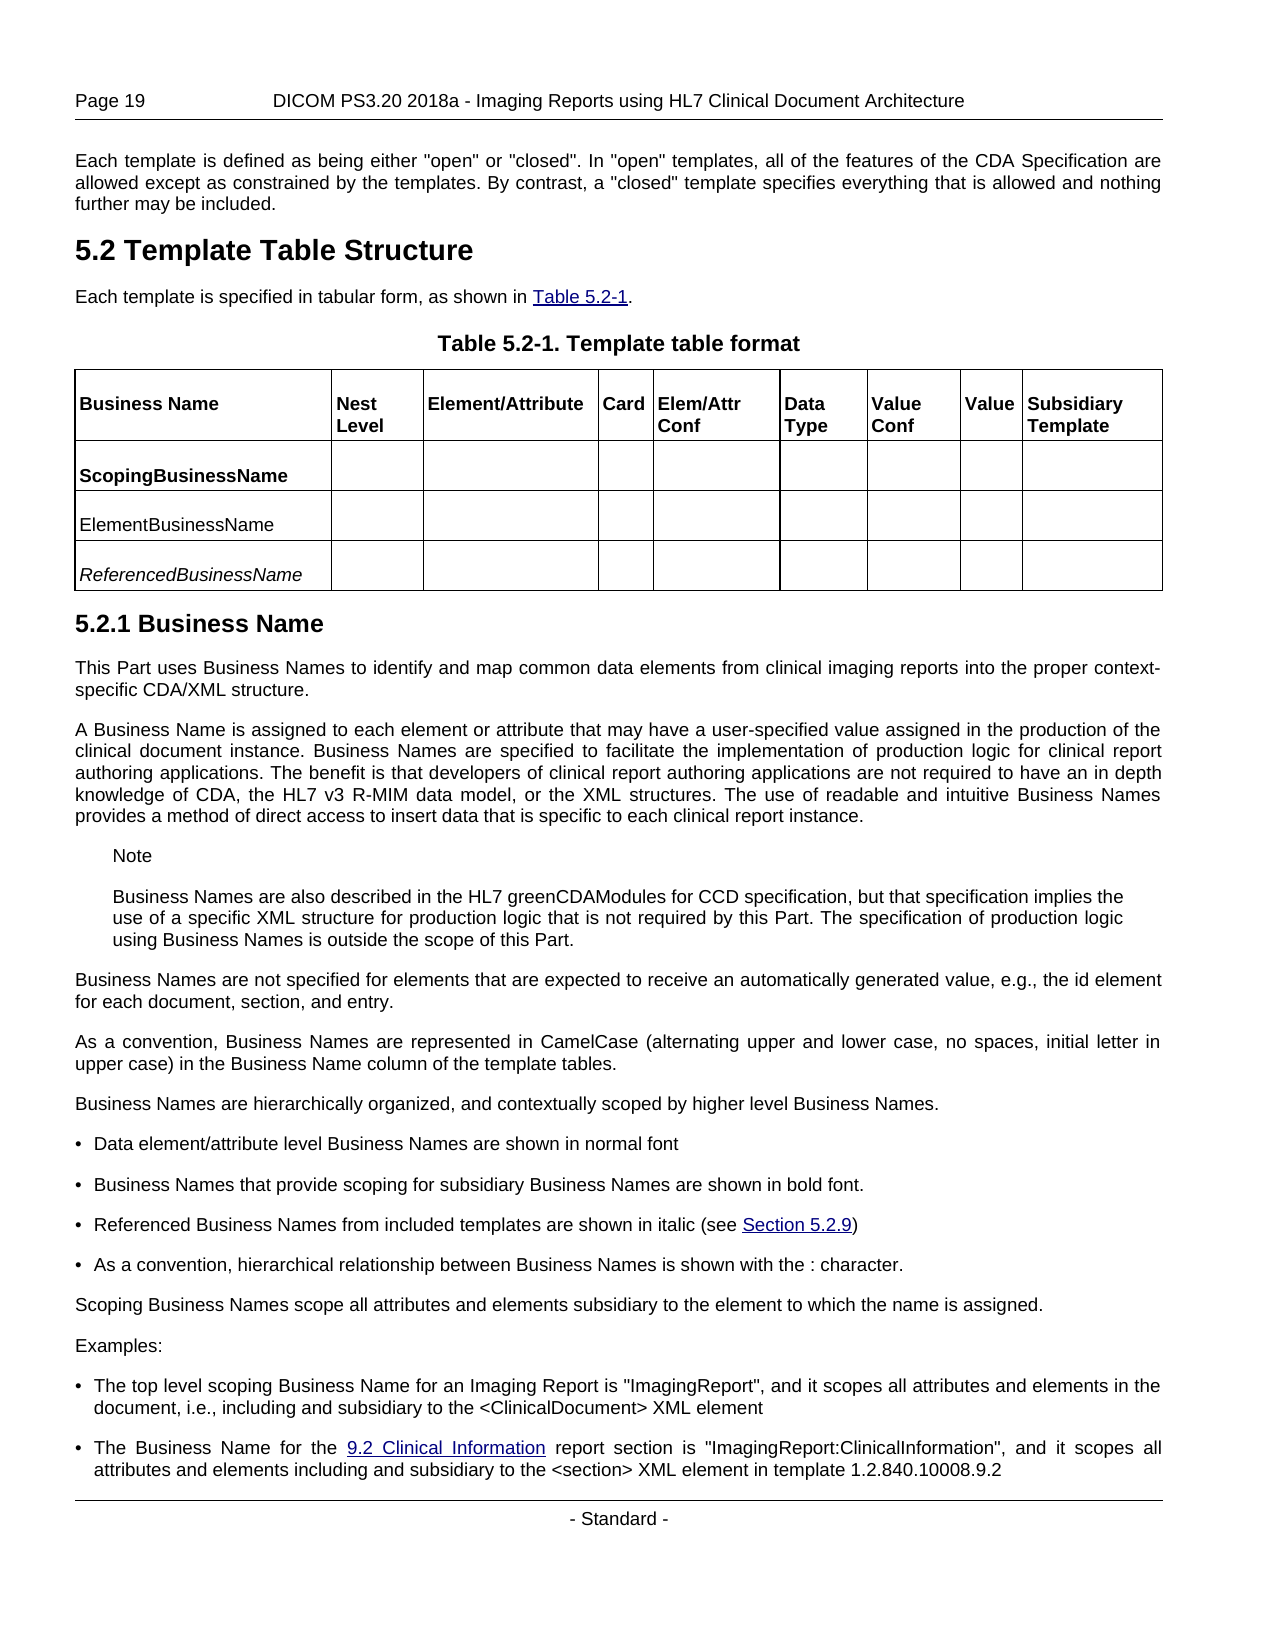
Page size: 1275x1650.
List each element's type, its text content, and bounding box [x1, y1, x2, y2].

table_cell [424, 541, 598, 589]
table_cell [332, 441, 423, 490]
text Examples: [75, 1334, 1162, 1356]
table_cell [654, 491, 779, 540]
text This Part uses Business Names to identify and map common data elements from clinical imaging reports into the proper context-specific CDA/XML structure. [75, 657, 1162, 700]
list Business Names that provide scoping for subsidiary Business Names are shown in bold font. [75, 1173, 1162, 1195]
table_header Subsidiary Template [1023, 370, 1162, 440]
table_cell [961, 441, 1022, 490]
text 5.2 Template Table Structure [75, 233, 1162, 267]
text Business Names are hierarchically organized, and contextually scoped by higher level Business Names. [75, 1093, 1162, 1114]
text Business Names are also described in the HL7 greenCDAModules for CCD specification, but that specification implies the use of a specific XML structure for production logic that is not required by this Part. The specification of production logic using Business Names is outside the scope of this Part. [112, 886, 1125, 950]
table_cell [781, 491, 867, 540]
table_cell [781, 541, 867, 589]
table_cell Scoping​Business​Name [76, 441, 331, 490]
table_cell Referenced​Business​Name [76, 541, 331, 589]
table_cell [961, 491, 1022, 540]
table_header Value [961, 370, 1022, 440]
table_cell [332, 491, 423, 540]
table_header Value Conf [868, 370, 960, 440]
table_cell [781, 441, 867, 490]
text Note [112, 845, 1125, 867]
table_cell [332, 541, 423, 589]
table_cell [424, 491, 598, 540]
table_cell [599, 491, 653, 540]
text Each template is defined as being either "open" or "closed". In "open" templates, all of the features of the CDA Specification are allowed except as constrained by the templates. By contrast, a "closed" template specifies everything that is allowed and nothing further may be included. [75, 150, 1162, 215]
text Business Names are not specified for elements that are expected to receive an automatically generated value, e.g., the id element for each document, section, and entry. [75, 969, 1162, 1012]
text Table 5.2-1. Template table format [75, 330, 1162, 356]
table_cell [424, 441, 598, 490]
table_cell [1023, 541, 1162, 589]
text 5.2.1 Business Name [75, 609, 1162, 638]
table_header Element/​Attribute [424, 370, 598, 440]
table_cell [868, 491, 960, 540]
table_cell [654, 441, 779, 490]
list The top level scoping Business Name for an Imaging Report is "ImagingReport", and it scopes all attributes and elements in the document, i.e., including and subsidiary to the <ClinicalDocument> XML element [75, 1375, 1162, 1418]
table_cell [1023, 491, 1162, 540]
table_cell [599, 541, 653, 589]
table_cell [868, 441, 960, 490]
table_header Elem/Attr Conf [654, 370, 779, 440]
table_header Data Type [781, 370, 867, 440]
table_cell [961, 541, 1022, 589]
table_cell [1023, 441, 1162, 490]
table_cell [868, 541, 960, 589]
table_cell Element​Business​Name [76, 491, 331, 540]
table_cell [599, 441, 653, 490]
list As a convention, hierarchical relationship between Business Names is shown with the : character. [75, 1254, 1162, 1276]
list Data element/attribute level Business Names are shown in normal font [75, 1133, 1162, 1154]
table_cell [654, 541, 779, 589]
list The Business Name for the 9.2 Clinical Information report section is "ImagingReport:ClinicalInformation", and it scopes all attributes and elements including and subsidiary to the <section> XML element in template 1.2.840.10008.9.2 [75, 1437, 1162, 1480]
text As a convention, Business Names are represented in CamelCase (alternating upper and lower case, no spaces, initial letter in upper case) in the Business Name column of the template tables. [75, 1031, 1162, 1074]
text Each template is specified in tabular form, as shown in Table 5.2-1. [75, 286, 1162, 307]
text Scoping Business Names scope all attributes and elements subsidiary to the element to which the name is assigned. [75, 1294, 1162, 1316]
table_header Nest Level [332, 370, 423, 440]
table_header Business Name [76, 370, 331, 440]
text A Business Name is assigned to each element or attribute that may have a user-specified value assigned in the production of the clinical document instance. Business Names are specified to facilitate the implementation of production logic for clinical report authoring applications. The benefit is that developers of clinical report authoring applications are not required to have an in depth knowledge of CDA, the HL7 v3 R-MIM data model, or the XML structures. The use of readable and intuitive Business Names provides a method of direct access to insert data that is specific to each clinical report instance. [75, 719, 1162, 826]
table_header Card [599, 370, 653, 440]
list Referenced Business Names from included templates are shown in italic (see Section 5.2.9) [75, 1214, 1162, 1235]
